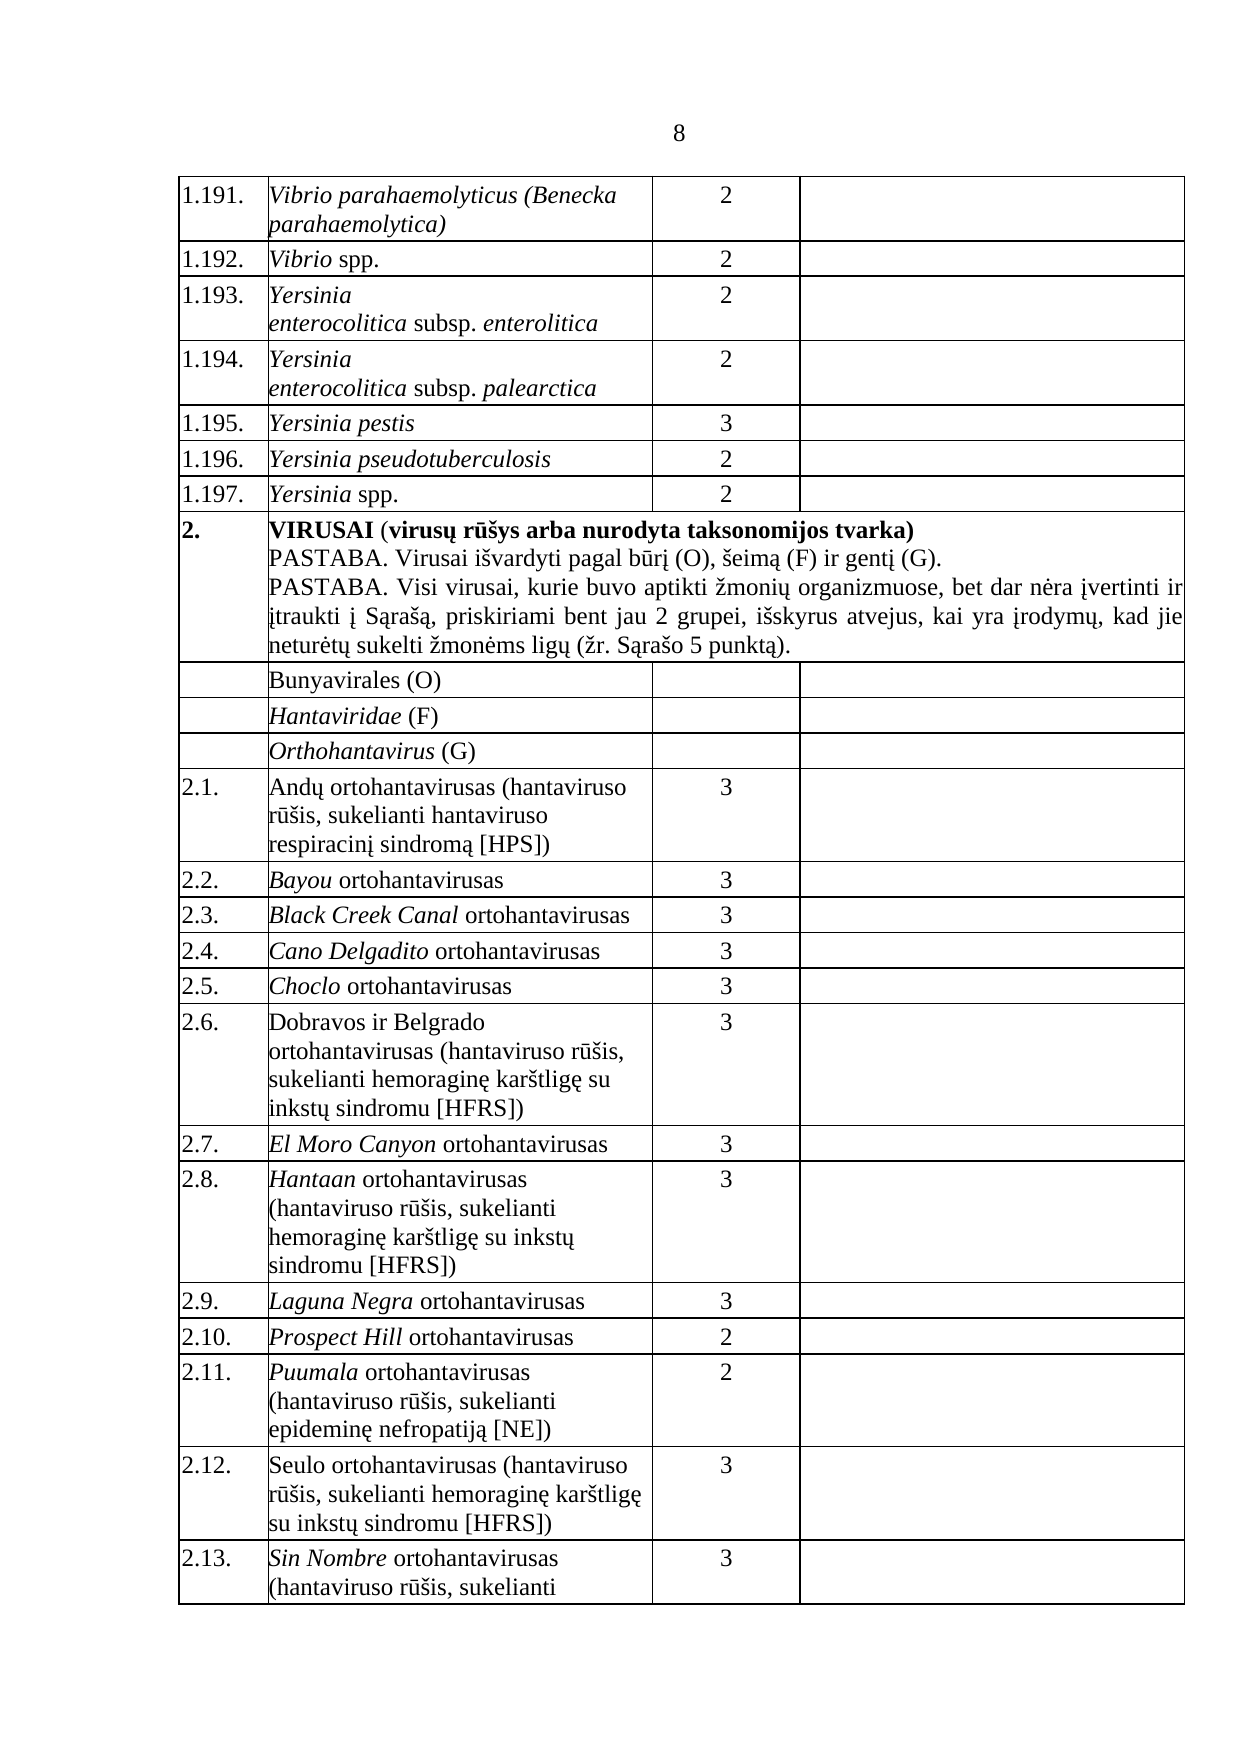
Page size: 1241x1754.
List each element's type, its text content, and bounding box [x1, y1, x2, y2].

table_cell [801, 1447, 1184, 1539]
table_cell 2 [653, 1355, 799, 1446]
table_cell [801, 1004, 1184, 1124]
table_cell El Moro Canyon ortohantavirusas [269, 1126, 652, 1160]
table_cell 2.13. [180, 1541, 268, 1603]
table_cell 2.10. [180, 1319, 268, 1353]
table_cell [801, 277, 1184, 340]
table_cell 1.196. [180, 441, 268, 475]
table_cell 3 [653, 862, 799, 896]
table_cell Puumala ortohantavirusas (hantaviruso rūšis, sukelianti epideminę nefropatiją [NE]) [269, 1355, 652, 1446]
table_cell Yersinia pseudotuberculosis [269, 441, 652, 475]
table_cell Bunyavirales (O) [269, 663, 652, 697]
table_cell Choclo ortohantavirusas [269, 969, 652, 1003]
table_cell Sin Nombre ortohantavirusas (hantaviruso rūšis, sukelianti [269, 1541, 652, 1603]
table_cell 2.8. [180, 1162, 268, 1282]
table_cell Vibrio spp. [269, 242, 652, 275]
table_cell Yersinia pestis [269, 406, 652, 439]
table_cell Yersinia spp. [269, 477, 652, 511]
table_cell [180, 698, 268, 732]
table_cell [801, 898, 1184, 932]
table_cell [801, 1283, 1184, 1317]
table_cell 1.194. [180, 341, 268, 404]
table_cell Yersinia enterocolitica subsp. enterolitica [269, 277, 652, 340]
table_cell 3 [653, 1541, 799, 1603]
table_cell Cano Delgadito ortohantavirusas [269, 933, 652, 967]
table_cell 3 [653, 1447, 799, 1539]
table_cell 2.5. [180, 969, 268, 1003]
table_cell 3 [653, 406, 799, 439]
table_cell 2.6. [180, 1004, 268, 1124]
table_cell [653, 698, 799, 732]
table_cell [801, 177, 1184, 240]
table_cell [801, 477, 1184, 511]
table_cell 1.197. [180, 477, 268, 511]
table_cell [801, 1126, 1184, 1160]
table_cell Vibrio parahaemolyticus (Benecka parahaemolytica) [269, 177, 652, 240]
table_cell [801, 1162, 1184, 1282]
table_cell Seulo ortohantavirusas (hantaviruso rūšis, sukelianti hemoraginę karštligę su inkstų sindromu [HFRS]) [269, 1447, 652, 1539]
table_cell [653, 734, 799, 768]
table_cell [801, 698, 1184, 732]
table_cell 2 [653, 177, 799, 240]
table_cell 1.195. [180, 406, 268, 439]
table_cell 2 [653, 1319, 799, 1353]
table_cell Laguna Negra ortohantavirusas [269, 1283, 652, 1317]
table_cell 2 [653, 242, 799, 275]
table_cell [801, 734, 1184, 768]
table_cell Dobravos ir Belgrado ortohantavirusas (hantaviruso rūšis, sukelianti hemoraginę karštligę su inkstų sindromu [HFRS]) [269, 1004, 652, 1124]
table_cell 3 [653, 969, 799, 1003]
table_cell [801, 663, 1184, 697]
table_cell Prospect Hill ortohantavirusas [269, 1319, 652, 1353]
table_cell Yersinia enterocolitica subsp. palearctica [269, 341, 652, 404]
table_cell 2.11. [180, 1355, 268, 1446]
table_cell 2.2. [180, 862, 268, 896]
table_cell [801, 1355, 1184, 1446]
table_cell 3 [653, 1004, 799, 1124]
table_cell [653, 663, 799, 697]
table_cell 2.9. [180, 1283, 268, 1317]
table_cell 3 [653, 933, 799, 967]
table_cell 3 [653, 898, 799, 932]
table_cell [180, 663, 268, 697]
table_cell Orthohantavirus (G) [269, 734, 652, 768]
table_cell [180, 734, 268, 768]
table_cell [801, 242, 1184, 275]
table_cell 3 [653, 1162, 799, 1282]
table_cell Andų ortohantavirusas (hantaviruso rūšis, sukelianti hantaviruso respiracinį sindromą [HPS]) [269, 769, 652, 861]
table_cell [801, 341, 1184, 404]
table_cell 1.193. [180, 277, 268, 340]
table_cell [801, 1541, 1184, 1603]
table_cell [801, 1319, 1184, 1353]
table_cell 3 [653, 1283, 799, 1317]
table_cell 1.192. [180, 242, 268, 275]
table_cell Bayou ortohantavirusas [269, 862, 652, 896]
table_cell [801, 441, 1184, 475]
table_cell Black Creek Canal ortohantavirusas [269, 898, 652, 932]
table_cell [801, 969, 1184, 1003]
table_cell 2.7. [180, 1126, 268, 1160]
table_cell [801, 769, 1184, 861]
table_cell 2.3. [180, 898, 268, 932]
table_cell VIRUSAI (virusų rūšys arba nurodyta taksonomijos tvarka) PASTABA. Virusai išvardyti pagal būrį (O), šeimą (F) ir gentį (G). PASTABA. Visi virusai, kurie buvo aptikti žmonių organizmuose, bet dar nėra įvertinti ir įtraukti į Sąrašą, priskiriami bent jau 2 grupei, išskyrus atvejus, kai yra įrodymų, kad jie neturėtų sukelti žmonėms ligų (žr. Sąrašo 5 punktą). [269, 512, 1184, 661]
table_cell 3 [653, 769, 799, 861]
table_cell 2. [180, 512, 268, 661]
table_cell 2 [653, 277, 799, 340]
table_cell Hantaviridae (F) [269, 698, 652, 732]
table_cell 3 [653, 1126, 799, 1160]
table_cell 2 [653, 477, 799, 511]
table_cell 1.191. [180, 177, 268, 240]
table_cell 2.4. [180, 933, 268, 967]
table_cell [801, 933, 1184, 967]
table_cell [801, 406, 1184, 439]
table_cell 2.12. [180, 1447, 268, 1539]
table_cell 2 [653, 441, 799, 475]
table_cell 2.1. [180, 769, 268, 861]
table_cell Hantaan ortohantavirusas (hantaviruso rūšis, sukelianti hemoraginę karštligę su inkstų sindromu [HFRS]) [269, 1162, 652, 1282]
table_cell [801, 862, 1184, 896]
table_cell 2 [653, 341, 799, 404]
